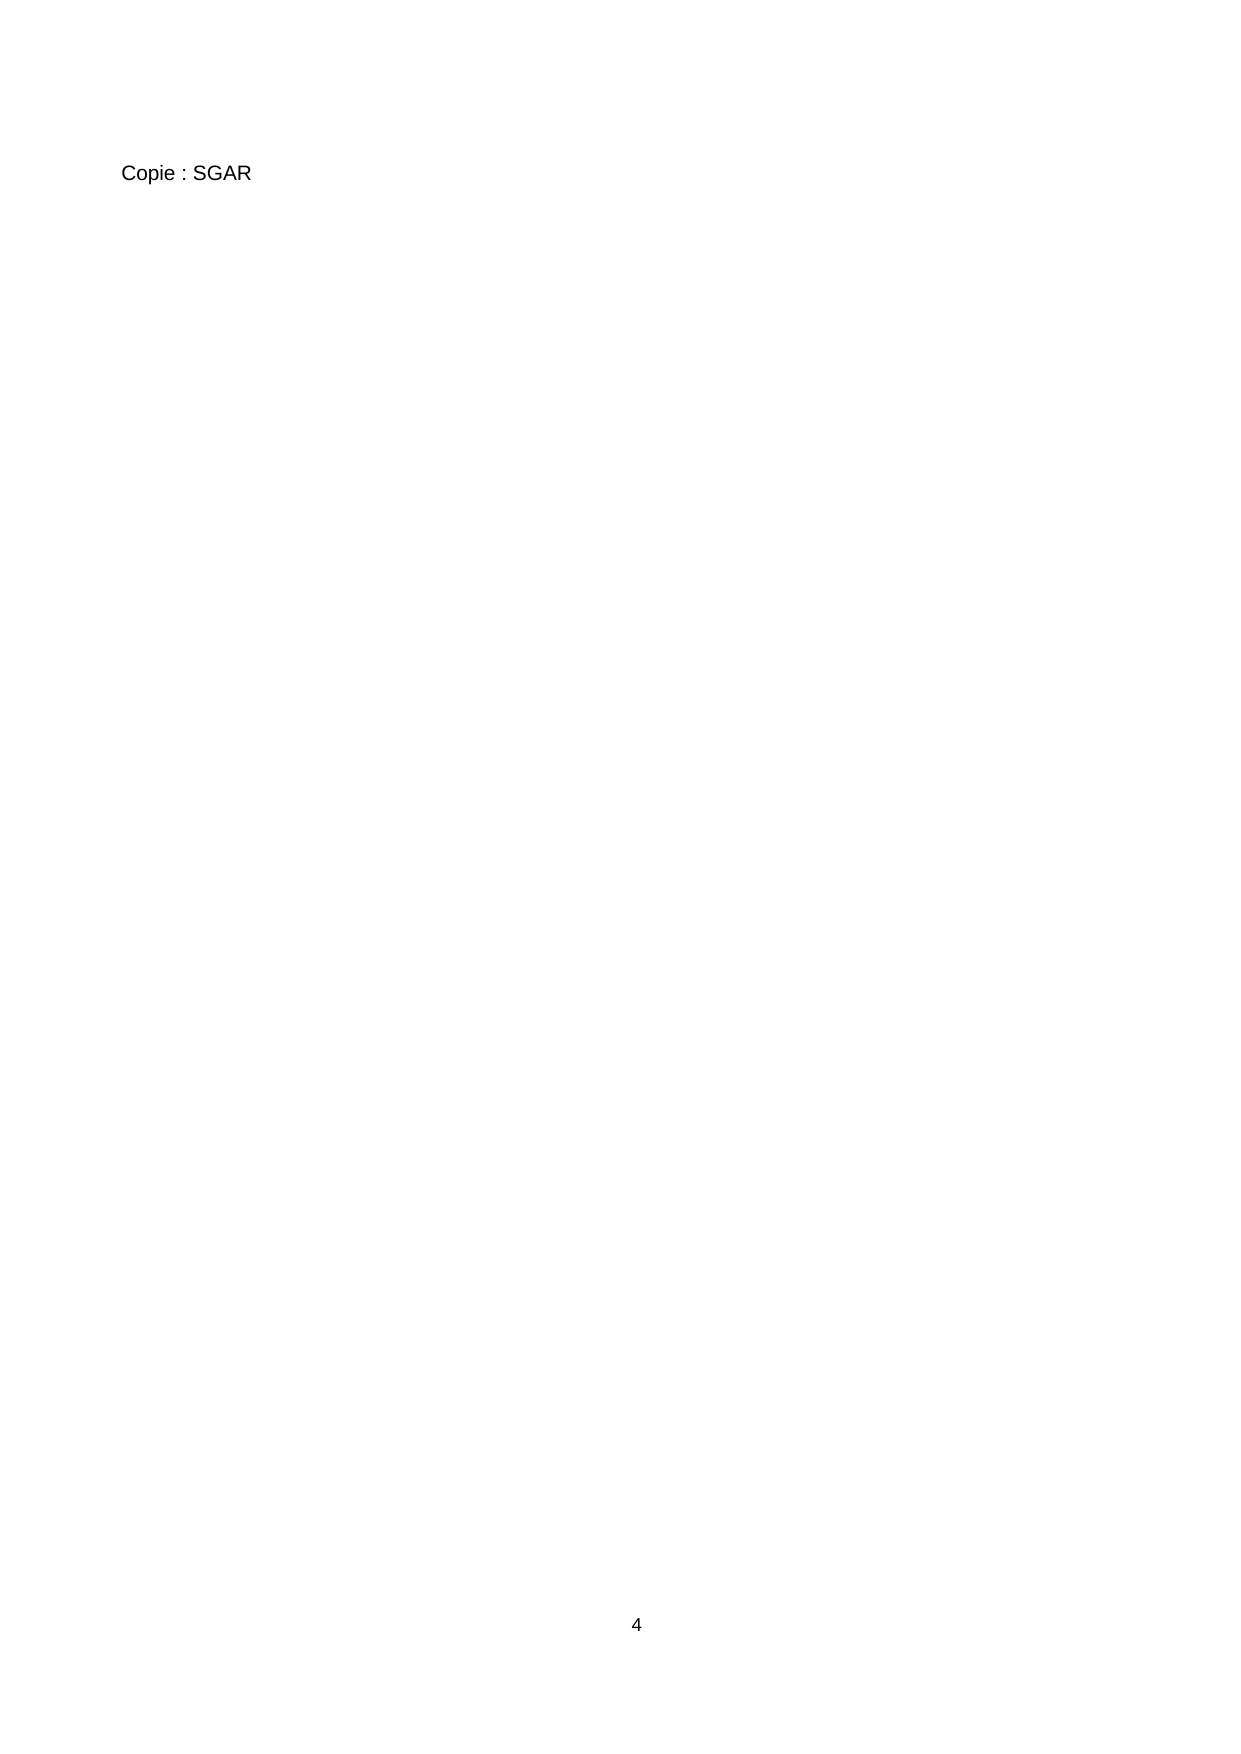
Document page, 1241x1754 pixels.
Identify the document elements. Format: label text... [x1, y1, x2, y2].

text Copie : SGAR [121, 161, 1155, 185]
